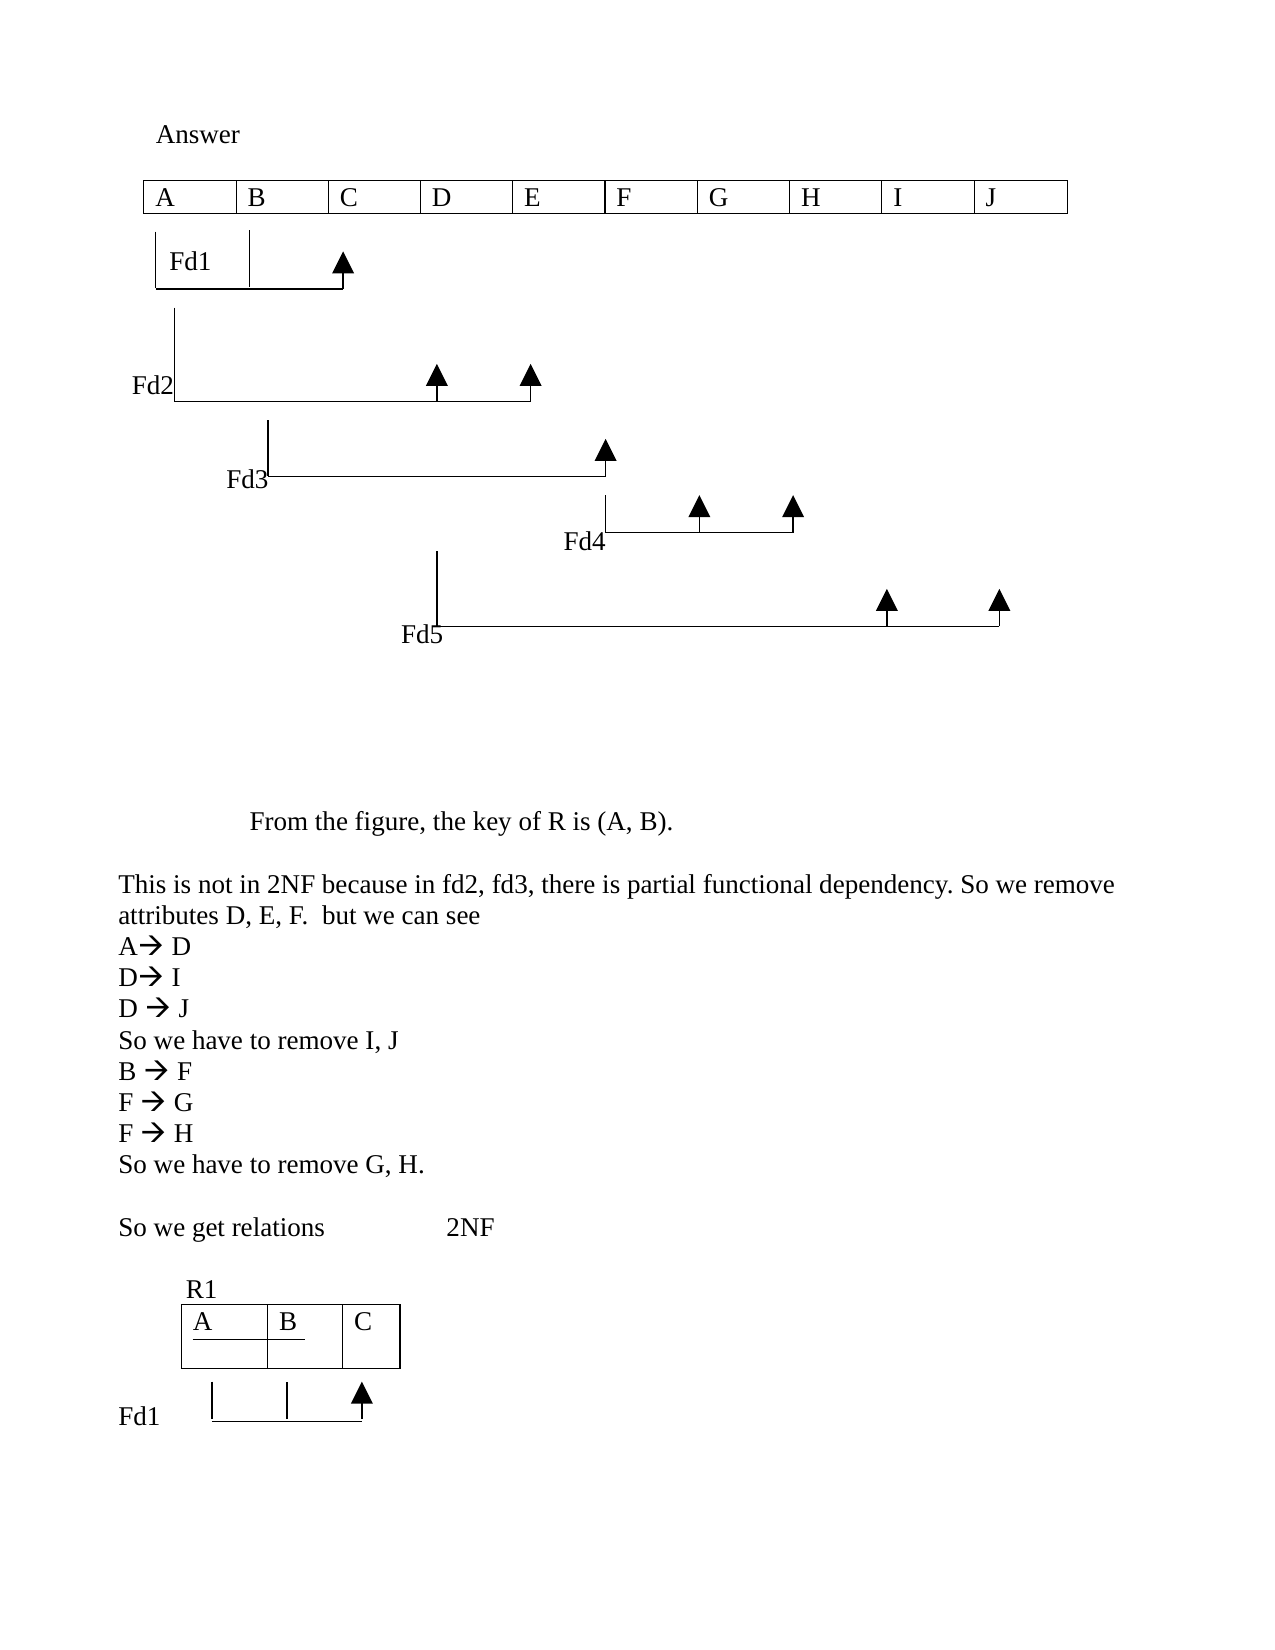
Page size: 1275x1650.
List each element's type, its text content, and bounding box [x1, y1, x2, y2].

table_header J [975, 181, 1067, 213]
text So we get relations 2NF [118, 1211, 1157, 1242]
table_header G [698, 181, 789, 213]
text Fd4 [118, 525, 1157, 556]
text From the figure, the key of R is (A, B). [118, 805, 1157, 837]
text A D [118, 930, 1157, 961]
table_header B [268, 1305, 342, 1368]
text R1 [118, 1273, 1157, 1304]
text Fd1 [118, 1400, 1157, 1431]
text Answer [156, 118, 1157, 149]
table_header F [606, 181, 697, 213]
text So we have to remove I, J [118, 1024, 1157, 1055]
table_header C [329, 181, 420, 213]
table_header H [790, 181, 881, 213]
text [531, 369, 1157, 401]
text This is not in 2NF because in fd2, fd3, there is partial functional dependency. So we remove attributes D, E, F. but we can see [118, 868, 1157, 930]
text F  H [118, 1117, 1157, 1149]
text Fd1 [156, 245, 249, 276]
text So we have to remove G, H. [118, 1149, 1157, 1180]
text [438, 369, 530, 401]
text Fd5 [118, 618, 1157, 650]
table_header A [144, 181, 236, 213]
table_header D [421, 181, 512, 213]
text D I [118, 961, 1157, 992]
text D  J [118, 992, 1157, 1024]
text [175, 369, 436, 401]
table_header I [882, 181, 974, 213]
text B  F [118, 1055, 1157, 1086]
table_header C [343, 1305, 399, 1368]
table_header B [237, 181, 328, 213]
text F  G [118, 1086, 1157, 1117]
text [250, 245, 1157, 276]
table_header E [513, 181, 604, 213]
text Fd2 [118, 369, 174, 401]
text Fd3 [118, 463, 1157, 494]
table_header A [182, 1305, 267, 1368]
